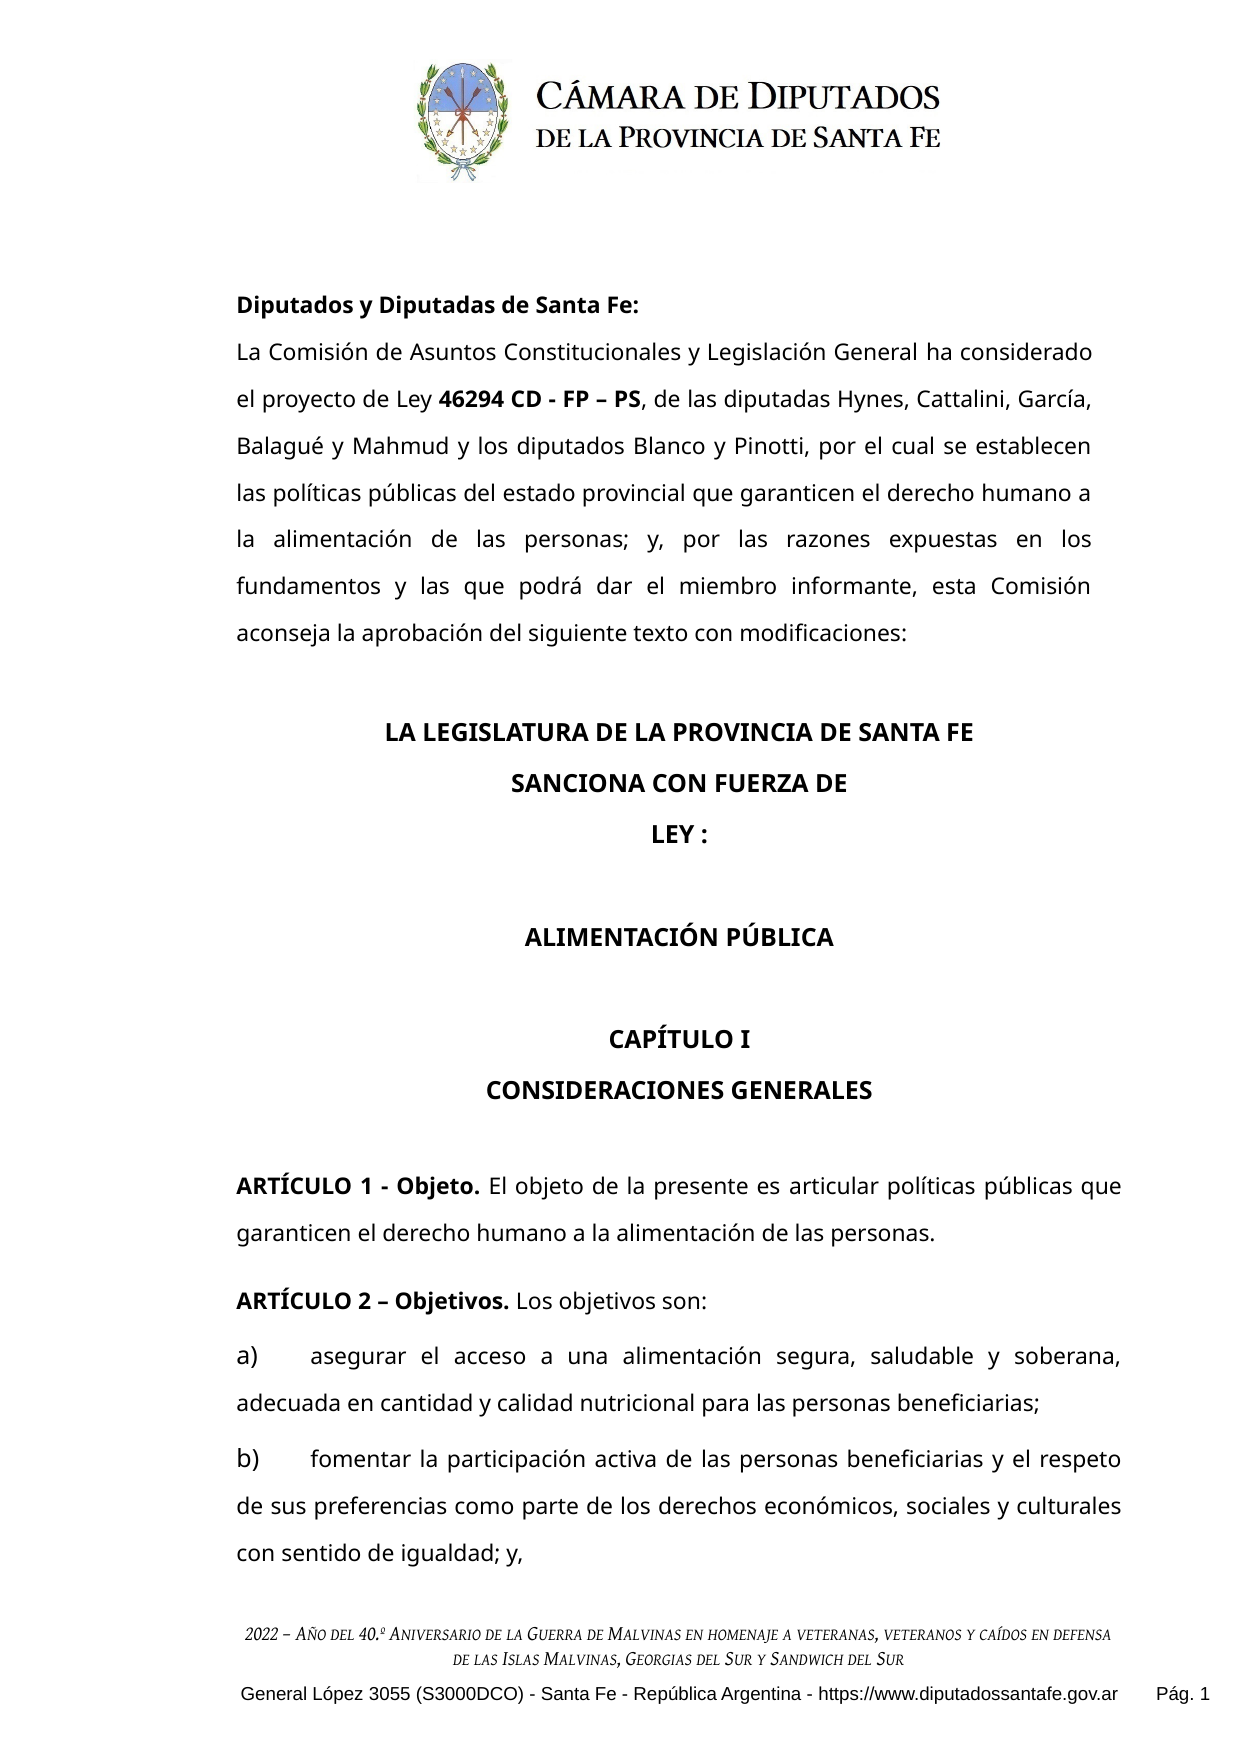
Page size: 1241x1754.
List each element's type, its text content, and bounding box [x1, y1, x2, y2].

text La Comisión de Asuntos Constitucionales y Legislación General ha considerado el proyecto de Ley 46294 CD - FP – PS, de las diputadas Hynes, Cattalini, García, Balagué y Mahmud y los diputados Blanco y Pinotti, por el cual se establecen las políticas públicas del estado provincial que garanticen el derecho humano a la alimentación de las personas; y, por las razones expuestas en los fundamentos y las que podrá dar el miembro informante, esta Comisión aconseja la aprobación del siguiente texto con modificaciones: [236, 336, 1093, 648]
text CAPÍTULO I [236, 1021, 1122, 1055]
text ALIMENTACIÓN PÚBLICA [236, 919, 1122, 953]
text ARTÍCULO 2 – Objetivos. Los objetivos son: [236, 1285, 1122, 1316]
picture [413, 59, 945, 183]
text ARTÍCULO 1 - Objeto. El objeto de la presente es articular políticas públicas que garanticen el derecho humano a la alimentación de las personas. [236, 1170, 1122, 1248]
text SANCIONA CON FUERZA DE [236, 766, 1122, 800]
list asegurar el acceso a una alimentación segura, saludable y soberana, adecuada en cantidad y calidad nutricional para las personas beneficiarias; [236, 1338, 1122, 1419]
text LA LEGISLATURA DE LA PROVINCIA DE SANTA FE [236, 715, 1122, 749]
text LEY : [236, 817, 1122, 851]
text CONSIDERACIONES GENERALES [236, 1072, 1122, 1106]
list fomentar la participación activa de las personas beneficiarias y el respeto de sus preferencias como parte de los derechos económicos, sociales y culturales con sentido de igualdad; y, [236, 1440, 1122, 1568]
text Diputados y Diputadas de Santa Fe: [236, 289, 1093, 320]
